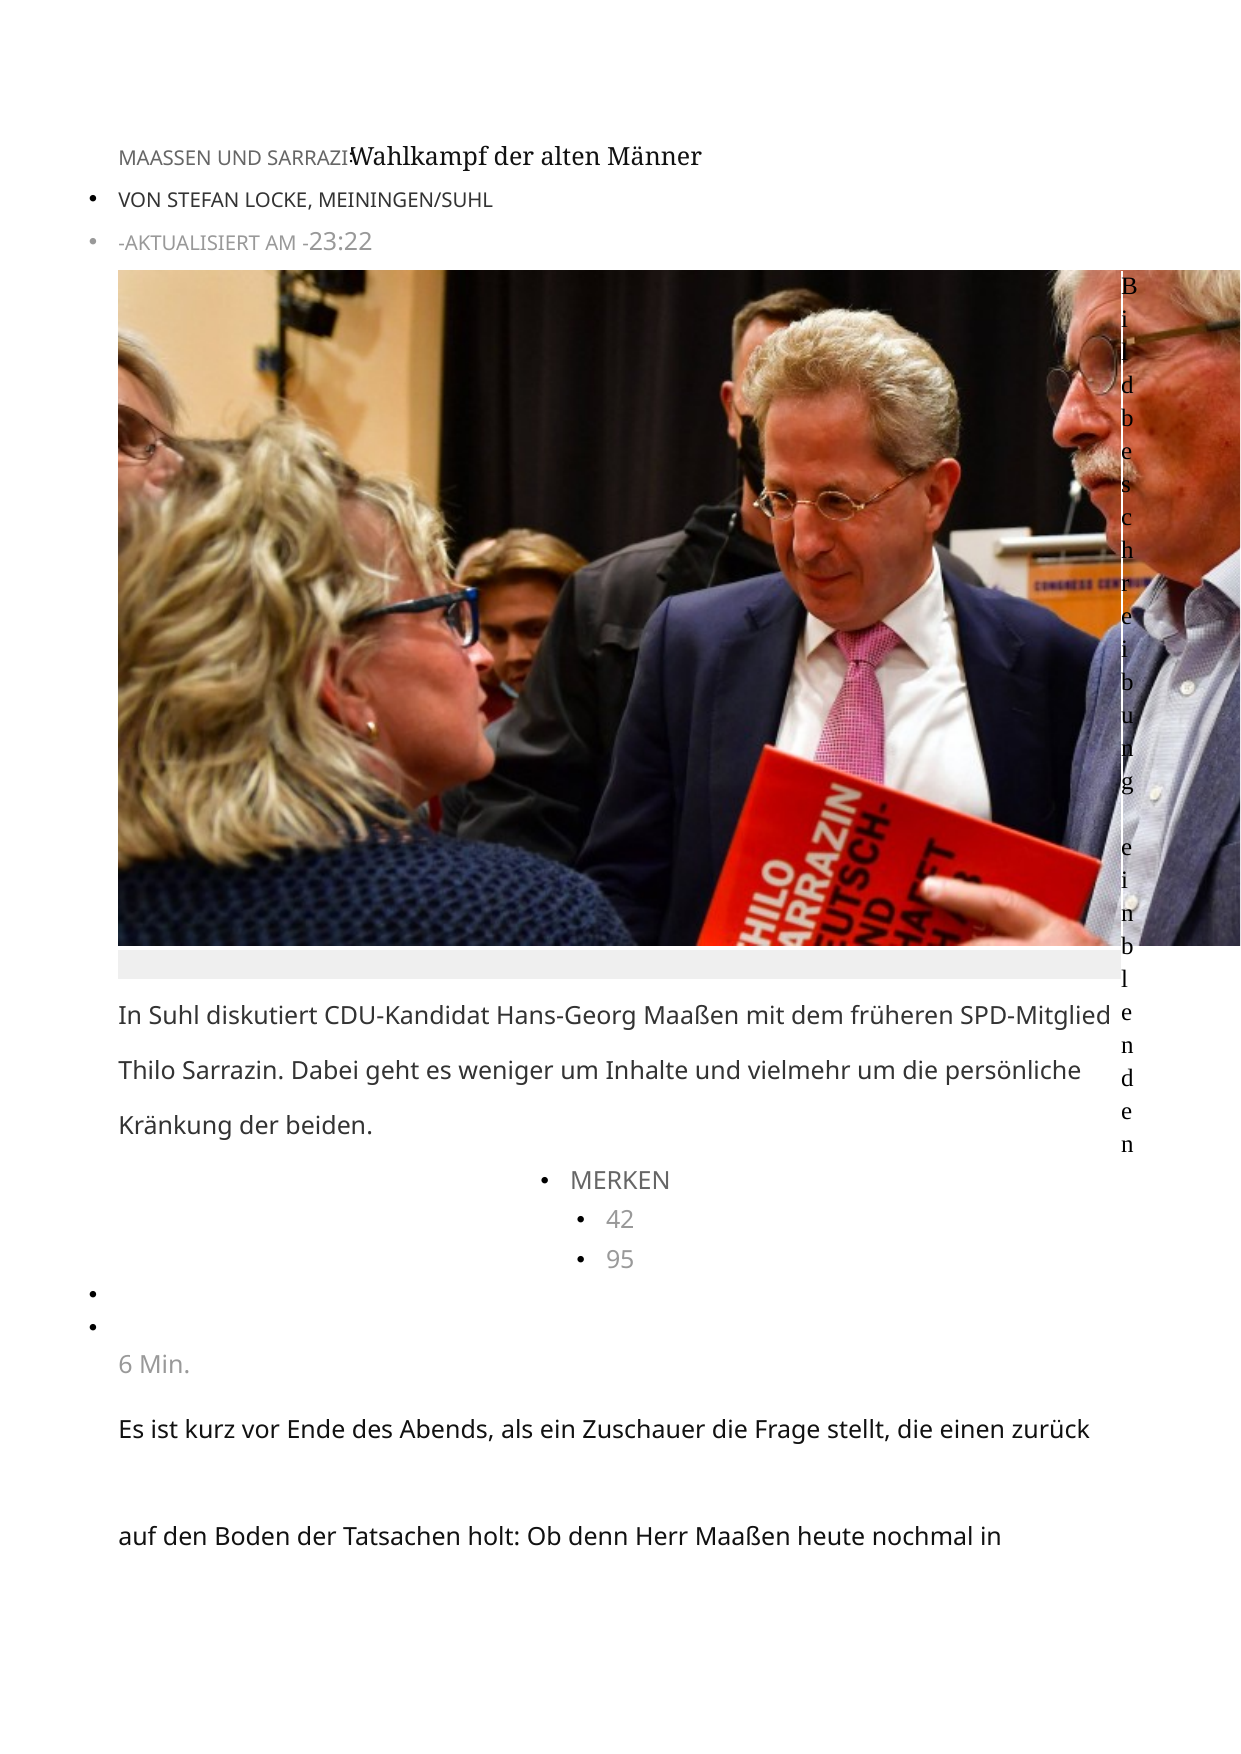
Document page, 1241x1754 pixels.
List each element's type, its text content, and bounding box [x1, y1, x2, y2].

subtitle MAASSEN UND SARRAZIWahlkampf der alten Männer [118, 139, 1122, 173]
picture [1125, 680, 1130, 689]
text In Suhl diskutiert CDU-Kandidat Hans-Georg Maaßen mit dem früheren SPD-Mitglied Thilo Sarrazin. Dabei geht es weniger um Inhalte und vielmehr um die persönliche Kränkung der beiden. [118, 998, 1121, 1142]
list 42 [118, 1202, 1122, 1236]
picture [1126, 279, 1133, 285]
list VON STEFAN LOCKE, MEININGEN/SUHL [118, 186, 1122, 213]
picture [118, 270, 1241, 946]
text Es ist kurz vor Ende des Abends, als ein Zuschauer die Frage stellt, die einen zurück auf den Boden der Tatsachen holt: Ob denn Herr Maaßen heute nochmal in [118, 1412, 1122, 1552]
picture [1126, 286, 1134, 293]
list MERKEN [118, 1163, 1122, 1197]
list 95 [118, 1241, 1122, 1275]
list -AKTUALISIERT AM -23:22 [118, 224, 1122, 258]
text 6 Min. [118, 1346, 1122, 1381]
picture [1125, 416, 1130, 425]
